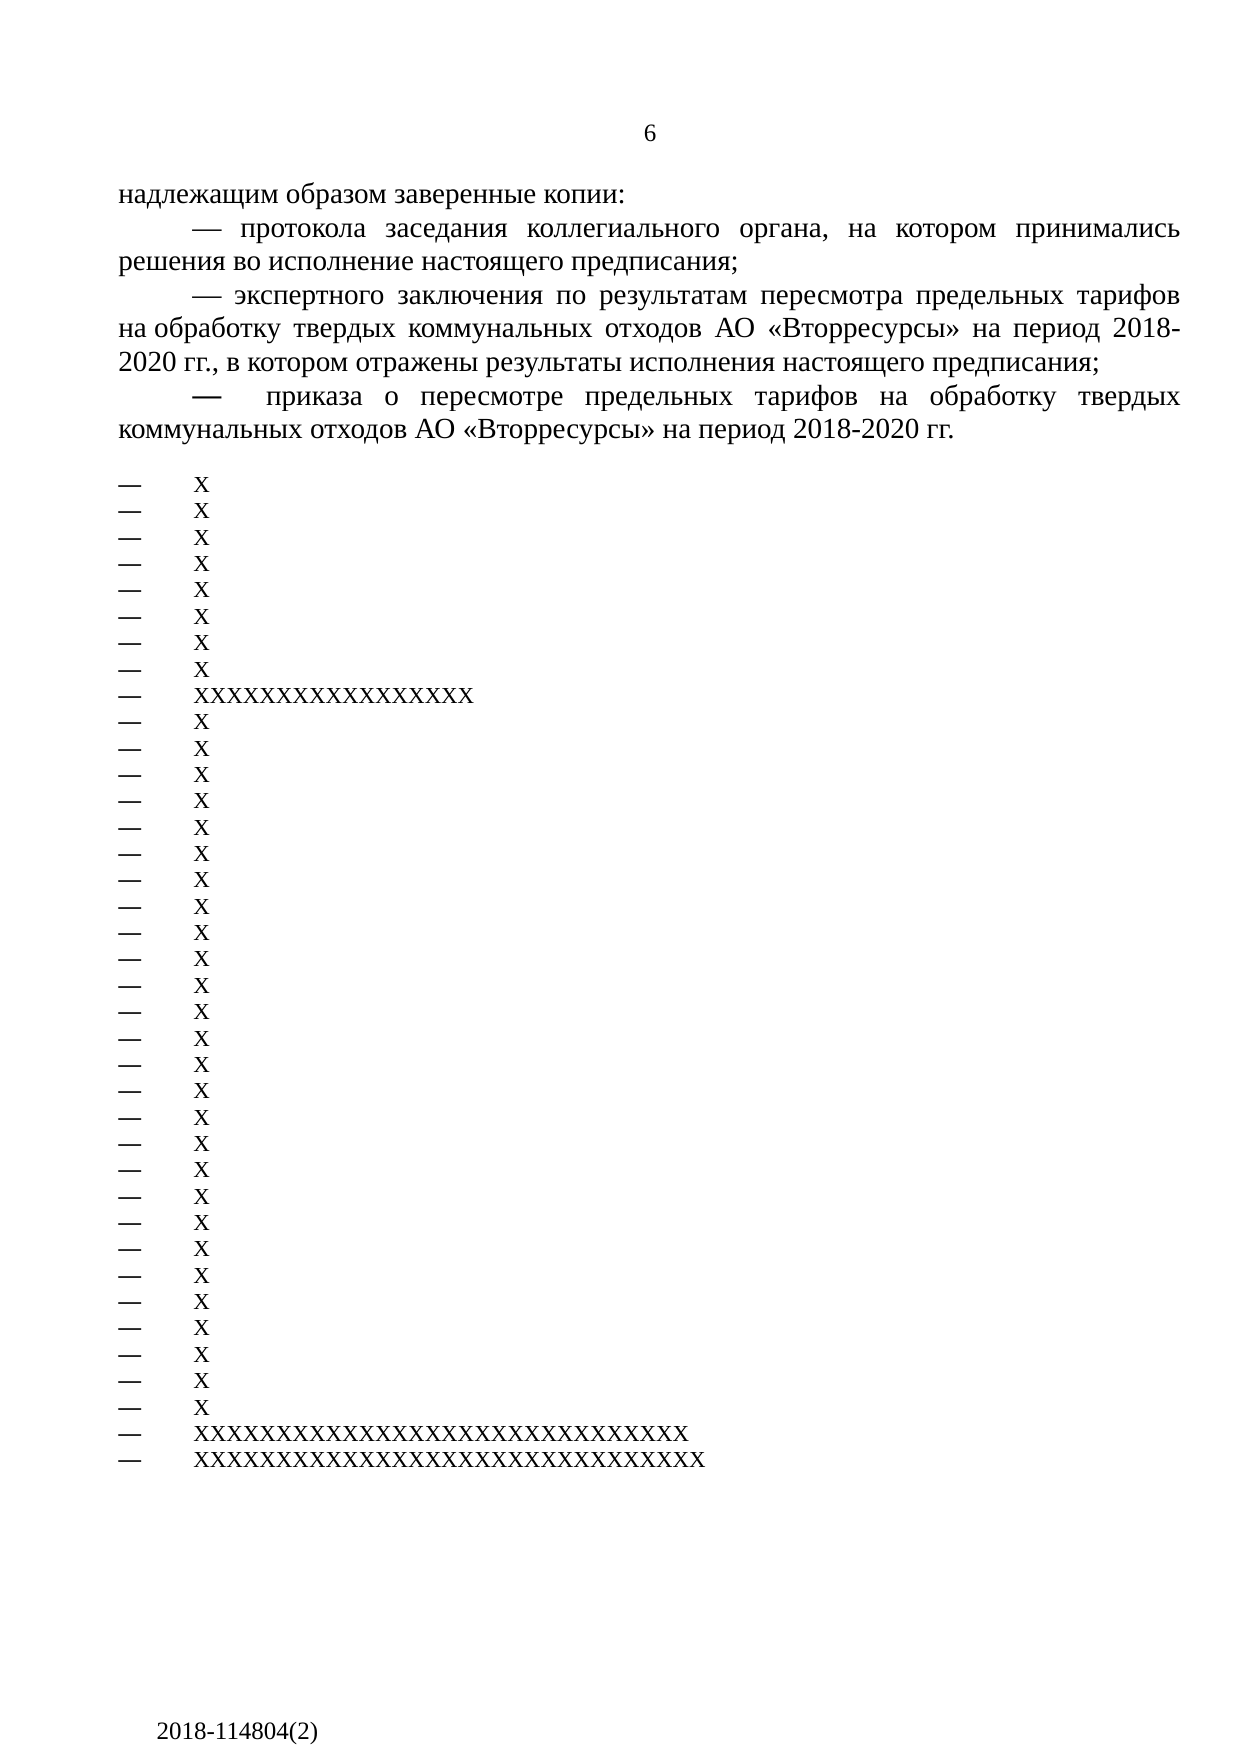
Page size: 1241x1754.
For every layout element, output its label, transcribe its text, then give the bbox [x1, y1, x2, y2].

list X [118, 1341, 1181, 1367]
list XXXXXXXXXXXXXXXXXXXXXXXXXXXXXX [118, 1420, 1181, 1446]
text — экспертного заключения по результатам пересмотра предельных тарифов на обработку твердых коммунальных отходов АО «Вторресурсы» на период 2018-2020 гг., в котором отражены результаты исполнения настоящего предписания; [118, 277, 1181, 378]
list X [118, 1393, 1181, 1420]
list X [118, 603, 1181, 629]
list X [118, 1367, 1181, 1393]
list X [118, 735, 1181, 761]
list X [118, 840, 1181, 866]
list X [118, 1235, 1181, 1262]
list X [118, 471, 1181, 497]
list X [118, 1104, 1181, 1130]
list X [118, 1183, 1181, 1209]
list X [118, 1156, 1181, 1183]
list X [118, 708, 1181, 735]
list надлежащим образом заверенные копии: [118, 176, 1181, 210]
list X [118, 577, 1181, 603]
list X [118, 787, 1181, 814]
list X [118, 1209, 1181, 1235]
list XXXXXXXXXXXXXXXXXXXXXXXXXXXXXXX [118, 1446, 1181, 1473]
text — протокола заседания коллегиального органа, на котором принимались решения во исполнение настоящего предписания; [118, 210, 1181, 277]
list X [118, 550, 1181, 577]
list X [118, 1262, 1181, 1288]
list X [118, 1130, 1181, 1156]
list X [118, 893, 1181, 919]
list X [118, 1024, 1181, 1051]
list X [118, 1314, 1181, 1341]
list X [118, 919, 1181, 946]
list X [118, 629, 1181, 656]
list X [118, 1288, 1181, 1314]
list X [118, 656, 1181, 682]
list X [118, 1051, 1181, 1077]
list X [118, 946, 1181, 972]
list X [118, 524, 1181, 550]
list X [118, 972, 1181, 998]
list X [118, 814, 1181, 840]
list приказа о пересмотре предельных тарифов на обработку твердых коммунальных отходов АО «Вторресурсы» на период 2018-2020 гг. [118, 378, 1181, 445]
list X [118, 761, 1181, 787]
list X [118, 1077, 1181, 1104]
list X [118, 497, 1181, 524]
list X [118, 866, 1181, 893]
list XXXXXXXXXXXXXXXXX [118, 682, 1181, 708]
list X [118, 998, 1181, 1024]
